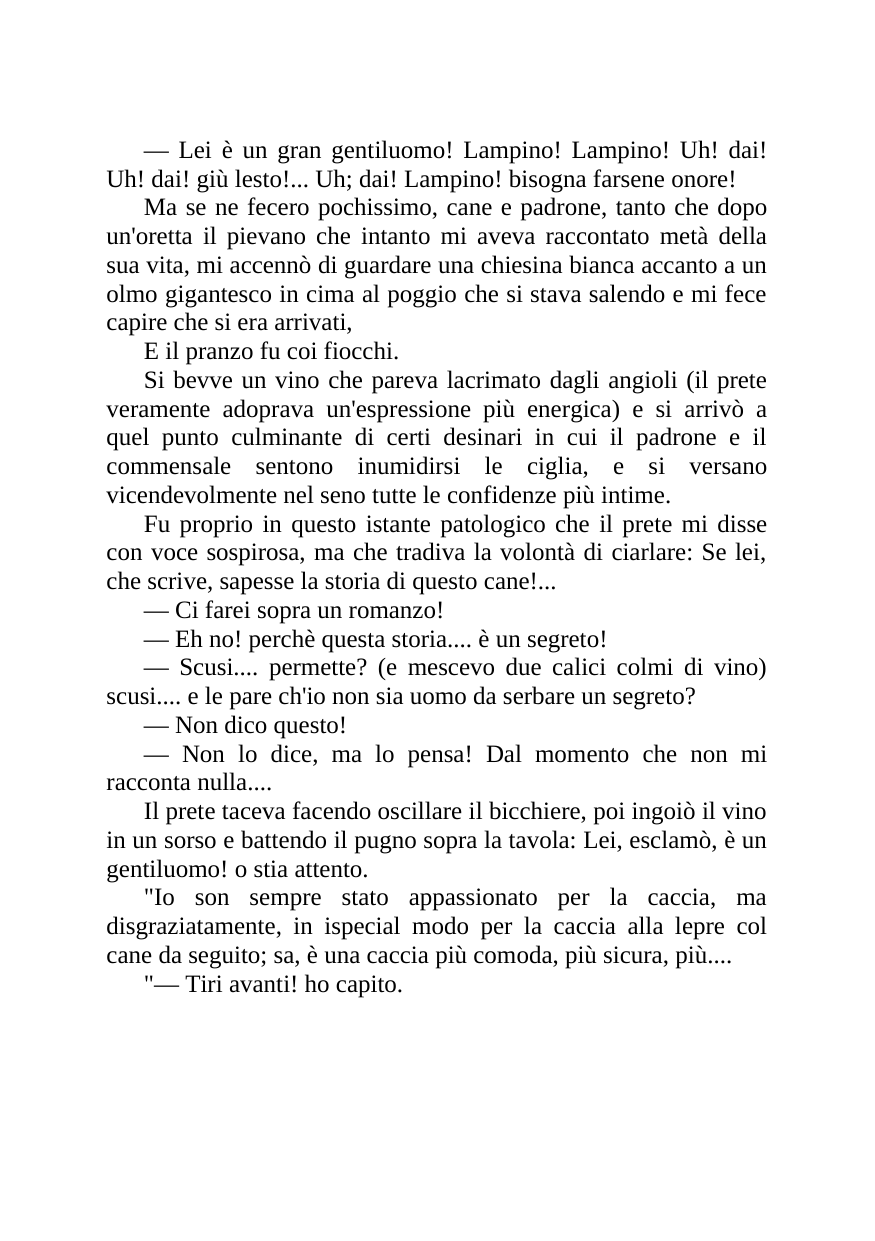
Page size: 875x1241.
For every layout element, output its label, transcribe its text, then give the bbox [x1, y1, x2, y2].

text Fu proprio in questo istante patologico che il prete mi disse con voce sospirosa, ma che tradiva la volontà di ciarlare: Se lei, che scrive, sapesse la storia di questo cane!... [106, 509, 768, 595]
text Si bevve un vino che pareva lacrimato dagli angioli (il prete veramente adoprava un'espressione più energica) e si arrivò a quel punto culminante di certi desinari in cui il padrone e il commensale sentono inumidirsi le ciglia, e si versano vicendevolmente nel seno tutte le confidenze più intime. [106, 365, 768, 509]
text E il pranzo fu coi fiocchi. [106, 336, 768, 365]
text — Non lo dice, ma lo pensa! Dal momento che non mi racconta nulla.... [106, 739, 768, 796]
text "Io son sempre stato appassionato per la caccia, ma disgraziatamente, in ispecial modo per la caccia alla lepre col cane da seguito; sa, è una caccia più comoda, più sicura, più.... [106, 882, 768, 969]
text — Lei è un gran gentiluomo! Lampino! Lampino! Uh! dai! Uh! dai! giù lesto!... Uh; dai! Lampino! bisogna farsene onore! [106, 135, 768, 192]
text — Eh no! perchè questa storia.... è un segreto! [106, 624, 768, 652]
text Ma se ne fecero pochissimo, cane e padrone, tanto che dopo un'oretta il pievano che intanto mi aveva raccontato metà della sua vita, mi accennò di guardare una chiesina bianca accanto a un olmo gigantesco in cima al poggio che si stava salendo e mi fece capire che si era arrivati, [106, 192, 768, 336]
text "— Tiri avanti! ho capito. [106, 969, 768, 997]
text Il prete taceva facendo oscillare il bicchiere, poi ingoiò il vino in un sorso e battendo il pugno sopra la tavola: Lei, esclamò, è un gentiluomo! o stia attento. [106, 796, 768, 882]
text — Ci farei sopra un romanzo! [106, 595, 768, 624]
text — Scusi.... permette? (e mescevo due calici colmi di vino) scusi.... e le pare ch'io non sia uomo da serbare un segreto? [106, 652, 768, 710]
text — Non dico questo! [106, 710, 768, 739]
